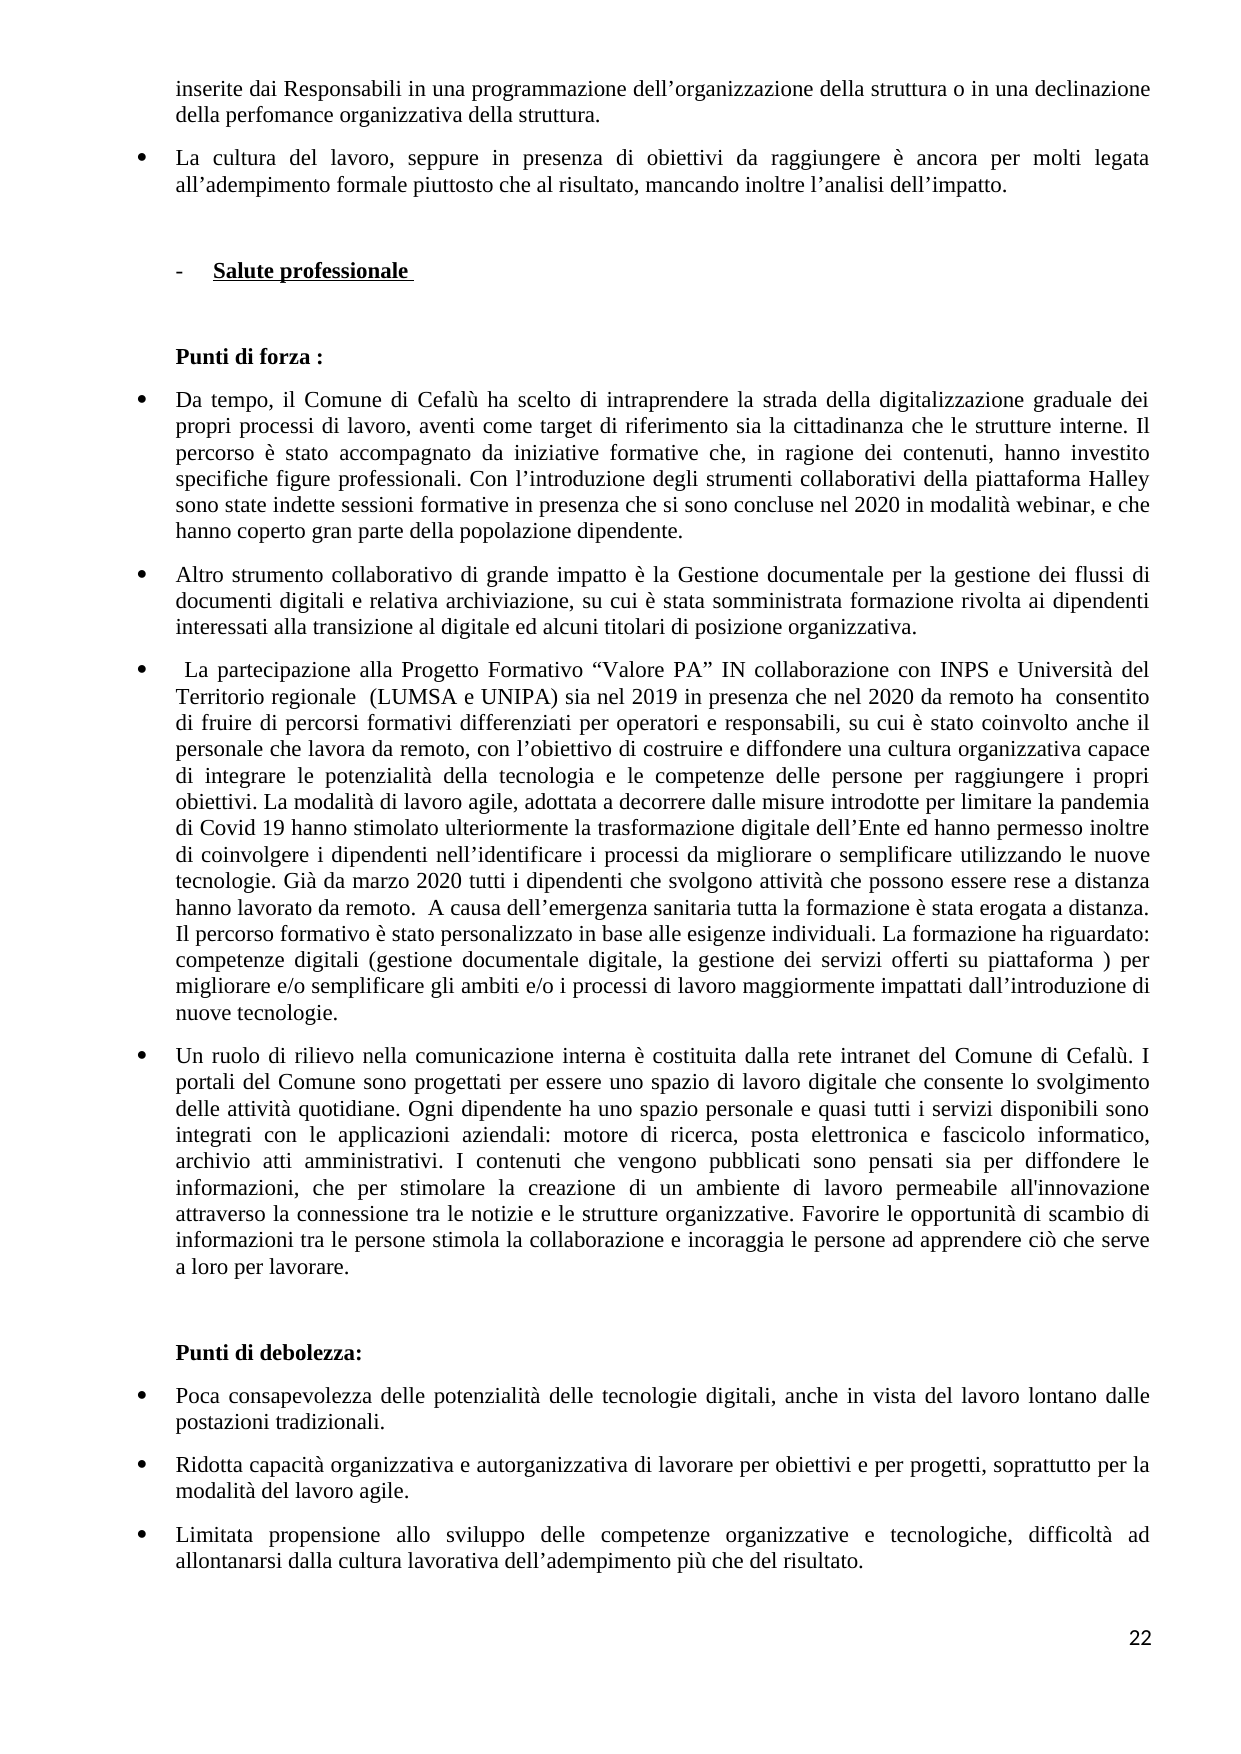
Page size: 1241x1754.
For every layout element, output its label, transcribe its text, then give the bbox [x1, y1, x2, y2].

list Poca consapevolezza delle potenzialità delle tecnologie digitali, anche in vista del lavoro lontano dalle postazioni tradizionali. [138, 1382, 1152, 1434]
list Altro strumento collaborativo di grande impatto è la Gestione documentale per la gestione dei flussi di documenti digitali e relativa archiviazione, su cui è stata somministrata formazione rivolta ai dipendenti interessati alla transizione al digitale ed alcuni titolari di posizione organizzativa. [138, 561, 1152, 640]
list Salute professionale [175, 257, 1152, 283]
list La cultura del lavoro, seppure in presenza di obiettivi da raggiungere è ancora per molti legata all’adempimento formale piuttosto che al risultato, mancando inoltre l’analisi dell’impatto. [138, 144, 1152, 197]
list Da tempo, il Comune di Cefalù ha scelto di intraprendere la strada della digitalizzazione graduale dei propri processi di lavoro, aventi come target di riferimento sia la cittadinanza che le strutture interne. Il percorso è stato accompagnato da iniziative formative che, in ragione dei contenuti, hanno investito specifiche figure professionali. Con l’introduzione degli strumenti collaborativi della piattaforma Halley sono state indette sessioni formative in presenza che si sono concluse nel 2020 in modalità webinar, e che hanno coperto gran parte della popolazione dipendente. [138, 386, 1152, 544]
text Punti di forza : [175, 343, 1152, 369]
list Un ruolo di rilievo nella comunicazione interna è costituita dalla rete intranet del Comune di Cefalù. I portali del Comune sono progettati per essere uno spazio di lavoro digitale che consente lo svolgimento delle attività quotidiane. Ogni dipendente ha uno spazio personale e quasi tutti i servizi disponibili sono integrati con le applicazioni aziendali: motore di ricerca, posta elettronica e fascicolo informatico, archivio atti amministrativi. I contenuti che vengono pubblicati sono pensati sia per diffondere le informazioni, che per stimolare la creazione di un ambiente di lavoro permeabile all'innovazione attraverso la connessione tra le notizie e le strutture organizzative. Favorire le opportunità di scambio di informazioni tra le persone stimola la collaborazione e incoraggia le persone ad apprendere ciò che serve a loro per lavorare. [138, 1042, 1152, 1279]
list Limitata propensione allo sviluppo delle competenze organizzative e tecnologiche, difficoltà ad allontanarsi dalla cultura lavorativa dell’adempimento più che del risultato. [138, 1521, 1152, 1573]
list La partecipazione alla Progetto Formativo “Valore PA” IN collaborazione con INPS e Università del Territorio regionale (LUMSA e UNIPA) sia nel 2019 in presenza che nel 2020 da remoto ha consentito di fruire di percorsi formativi differenziati per operatori e responsabili, su cui è stato coinvolto anche il personale che lavora da remoto, con l’obiettivo di costruire e diffondere una cultura organizzativa capace di integrare le potenzialità della tecnologia e le competenze delle persone per raggiungere i propri obiettivi. La modalità di lavoro agile, adottata a decorrere dalle misure introdotte per limitare la pandemia di Covid 19 hanno stimolato ulteriormente la trasformazione digitale dell’Ente ed hanno permesso inoltre di coinvolgere i dipendenti nell’identificare i processi da migliorare o semplificare utilizzando le nuove tecnologie. Già da marzo 2020 tutti i dipendenti che svolgono attività che possono essere rese a distanza hanno lavorato da remoto. A causa dell’emergenza sanitaria tutta la formazione è stata erogata a distanza. Il percorso formativo è stato personalizzato in base alle esigenze individuali. La formazione ha riguardato: competenze digitali (gestione documentale digitale, la gestione dei servizi offerti su piattaforma ) per migliorare e/o semplificare gli ambiti e/o i processi di lavoro maggiormente impattati dall’introduzione di nuove tecnologie. [138, 656, 1152, 1025]
list inserite dai Responsabili in una programmazione dell’organizzazione della struttura o in una declinazione della perfomance organizzativa della struttura. [138, 75, 1152, 128]
list Ridotta capacità organizzativa e autorganizzativa di lavorare per obiettivi e per progetti, soprattutto per la modalità del lavoro agile. [138, 1451, 1152, 1504]
text Punti di debolezza: [175, 1339, 1152, 1365]
